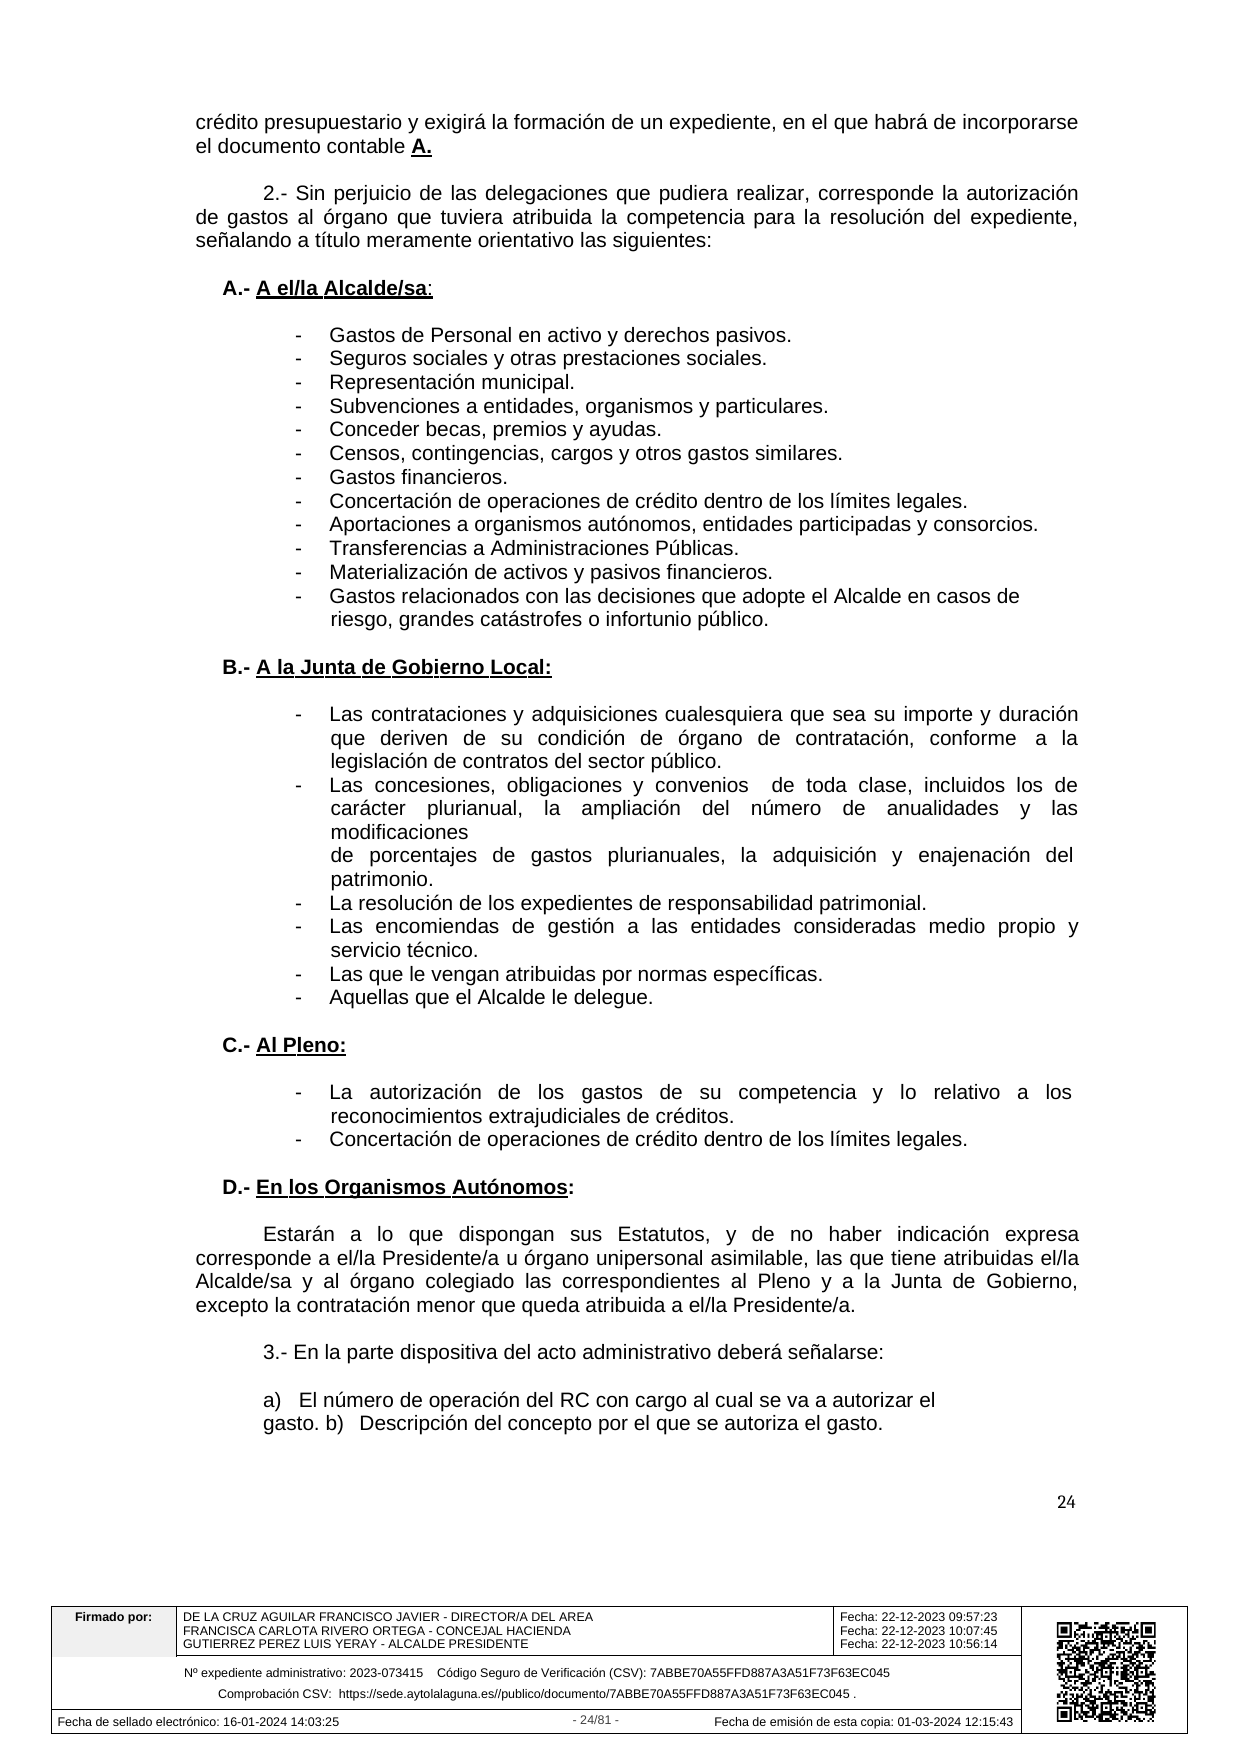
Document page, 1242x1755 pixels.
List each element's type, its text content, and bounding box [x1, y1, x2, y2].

text - Representación municipal. [295, 371, 1202, 394]
text - Las contrataciones y adquisiciones cualesquiera que sea su importe y duración que deriven de su condición de órgano de contratación, conforme a la legislación de contratos del sector público. [295, 702, 1078, 773]
table_header Fecha: 22-12-2023 09:57:23 Fecha: 22-12-2023 10:07:45 Fecha: 22-12-2023 10:56:14 [834, 1607, 1021, 1655]
text el documento contable A. [195, 134, 1202, 157]
text - Gastos financieros. [295, 465, 1202, 489]
text - Las concesiones, obligaciones y convenios de toda clase, incluidos los de carácter plurianual, la ampliación del número de anualidades y las modificaciones [295, 773, 1078, 844]
text - Transferencias a Administraciones Públicas. [295, 536, 1202, 560]
text - Aportaciones a organismos autónomos, entidades participadas y consorcios. [295, 513, 1202, 536]
text A.- A el/la Alcalde/sa: [222, 275, 1202, 299]
text - Concertación de operaciones de crédito dentro de los límites legales. [295, 489, 1202, 513]
table_cell Nº expediente administrativo: 2023-073415 Código Seguro de Verificación (CSV): 7ABBE70A55FFD887A3A51F73F63EC045 Comprobación CSV: https://sede.aytolalaguna.es//publico/documento/7ABBE70A55FFD887A3A51F73F63EC045 . [52, 1656, 1021, 1709]
text - Gastos de Personal en activo y derechos pasivos. [295, 323, 1202, 347]
text - Materialización de activos y pasivos financieros. [295, 560, 1202, 584]
text B.- A la Junta de Gobierno Local: [222, 655, 1202, 678]
text de porcentajes de gastos plurianuales, la adquisición y enajenación del patrimonio. [330, 844, 1079, 891]
table_header Firmado por: [52, 1607, 176, 1655]
table_header DE LA CRUZ AGUILAR FRANCISCO JAVIER - DIRECTOR/A DEL AREA FRANCISCA CARLOTA RIVERO ORTEGA - CONCEJAL HACIENDA GUTIERREZ PEREZ LUIS YERAY - ALCALDE PRESIDENTE [177, 1607, 833, 1655]
text - Gastos relacionados con las decisiones que adopte el Alcalde en casos de riesgo, grandes catástrofes o infortunio público. [295, 584, 1079, 632]
table_cell Fecha de sellado electrónico: 16-01-2024 14:03:25 - 24/81 - Fecha de emisión de esta copia: 01-03-2024 12:15:43 [52, 1710, 1021, 1733]
text 24 [42, 1492, 1075, 1513]
table_header [1022, 1607, 1187, 1733]
text - Aquellas que el Alcalde le delegue. [295, 986, 1202, 1009]
text - Subvenciones a entidades, organismos y particulares. [295, 394, 1202, 418]
text - Las encomiendas de gestión a las entidades consideradas medio propio y servicio técnico. [295, 915, 1079, 962]
text C.- Al Pleno: [222, 1033, 1202, 1056]
text a) El número de operación del RC con cargo al cual se va a autorizar el gasto. b) Descripción del concepto por el que se autoriza el gasto. [263, 1388, 996, 1436]
text - Concertación de operaciones de crédito dentro de los límites legales. [295, 1128, 1202, 1152]
text - La autorización de los gastos de su competencia y lo relativo a los reconocimientos extrajudiciales de créditos. [295, 1081, 1078, 1128]
text 3.- En la parte dispositiva del acto administrativo deberá señalarse: [263, 1340, 1202, 1364]
text - Las que le vengan atribuidas por normas específicas. [295, 962, 1202, 986]
text - Conceder becas, premios y ayudas. [295, 418, 1202, 442]
text - La resolución de los expedientes de responsabilidad patrimonial. [295, 891, 1202, 915]
text D.- En los Organismos Autónomos: [222, 1175, 1202, 1198]
text Estarán a lo que dispongan sus Estatutos, y de no haber indicación expresa corresponde a el/la Presidente/a u órgano unipersonal asimilable, las que tiene atribuidas el/la Alcalde/sa y al órgano colegiado las correspondientes al Pleno y a la Junta de Gobierno, excepto la contratación menor que queda atribuida a el/la Presidente/a. [195, 1222, 1079, 1316]
text 2.- Sin perjuicio de las delegaciones que pudiera realizar, corresponde la autorización de gastos al órgano que tuviera atribuida la competencia para la resolución del expediente, señalando a título meramente orientativo las siguientes: [195, 181, 1079, 252]
text - Censos, contingencias, cargos y otros gastos similares. [295, 442, 1202, 465]
text - Seguros sociales y otras prestaciones sociales. [295, 347, 1202, 371]
